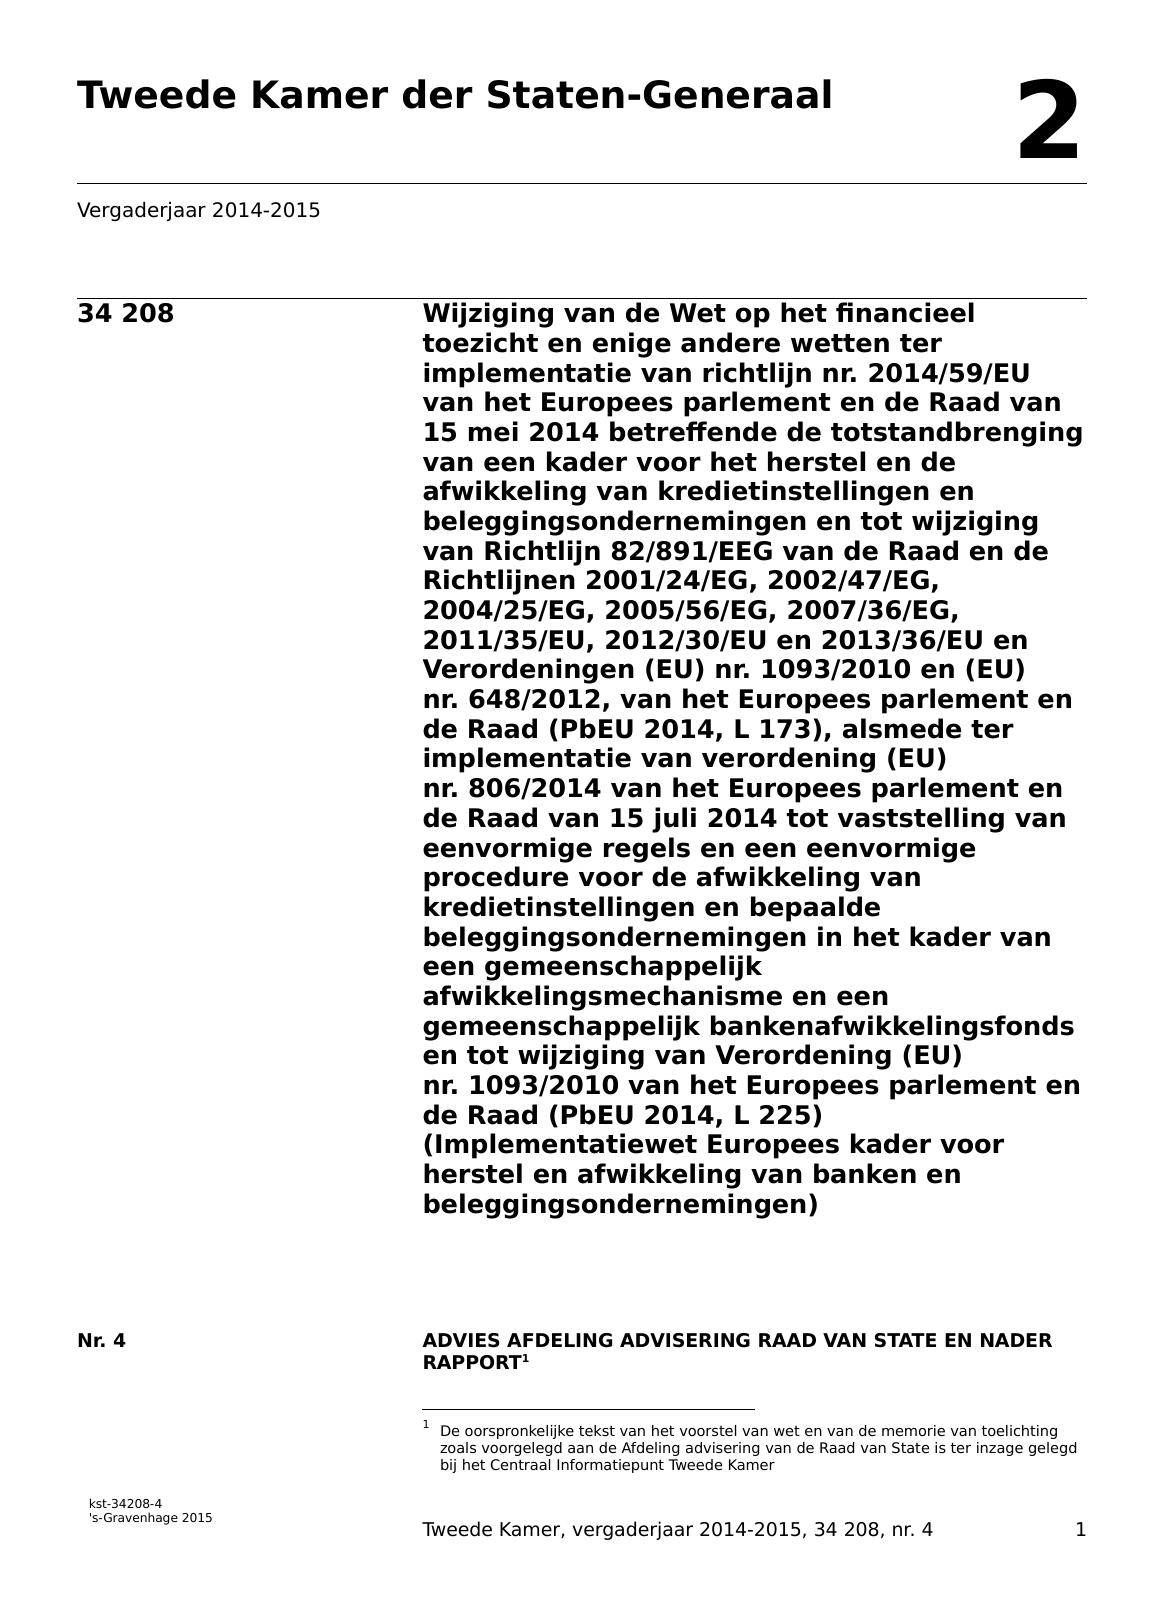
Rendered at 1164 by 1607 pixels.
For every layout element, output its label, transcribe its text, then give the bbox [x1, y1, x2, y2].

subtitle 34 208 Wijziging van de Wet op het financieel toezicht en enige andere wetten ter implementatie van richtlijn nr. 2014/59/EU van het Europees parlement en de Raad van 15 mei 2014 betreffende de totstandbrenging van een kader voor het herstel en de afwikkeling van kredietinstellingen en beleggingsondernemingen en tot wijziging van Richtlijn 82/891/EEG van de Raad en de Richtlijnen 2001/24/EG, 2002/47/EG, 2004/25/EG, 2005/56/EG, 2007/36/EG, 2011/35/EU, 2012/30/EU en 2013/36/EU en Verordeningen (EU) nr. 1093/2010 en (EU) nr. 648/2012, van het Europees parlement en de Raad (PbEU 2014, L 173), alsmede ter implementatie van verordening (EU) nr. 806/2014 van het Europees parlement en de Raad van 15 juli 2014 tot vaststelling van eenvormige regels en een eenvormige procedure voor de afwikkeling van kredietinstellingen en bepaalde beleggingsondernemingen in het kader van een gemeenschappelijk afwikkelingsmechanisme en een gemeenschappelijk bankenafwikkelingsfonds en tot wijziging van Verordening (EU) nr. 1093/2010 van het Europees parlement en de Raad (PbEU 2014, L 225) (Implementatiewet Europees kader voor herstel en afwikkeling van banken en beleggingsondernemingen) [77, 299, 1087, 1219]
table_cell Vergaderjaar 2014-2015 [77, 184, 1087, 298]
text De oorspronkelijke tekst van het voorstel van wet en van de memorie van toelichting zoals voorgelegd aan de Afdeling advisering van de Raad van State is ter inzage gelegd bij het Centraal Informatiepunt Tweede Kamer [422, 1418, 1087, 1474]
text kst-34208-4 [88, 1497, 323, 1511]
text 's-Gravenhage 2015 [88, 1511, 323, 1525]
table_header 2 [886, 59, 1087, 183]
table_header Tweede Kamer der Staten-Generaal [77, 59, 886, 183]
subtitle Nr. 4 ADVIES AFDELING ADVISERING RAAD VAN STATE EN NADER RAPPORT [77, 1330, 1087, 1374]
